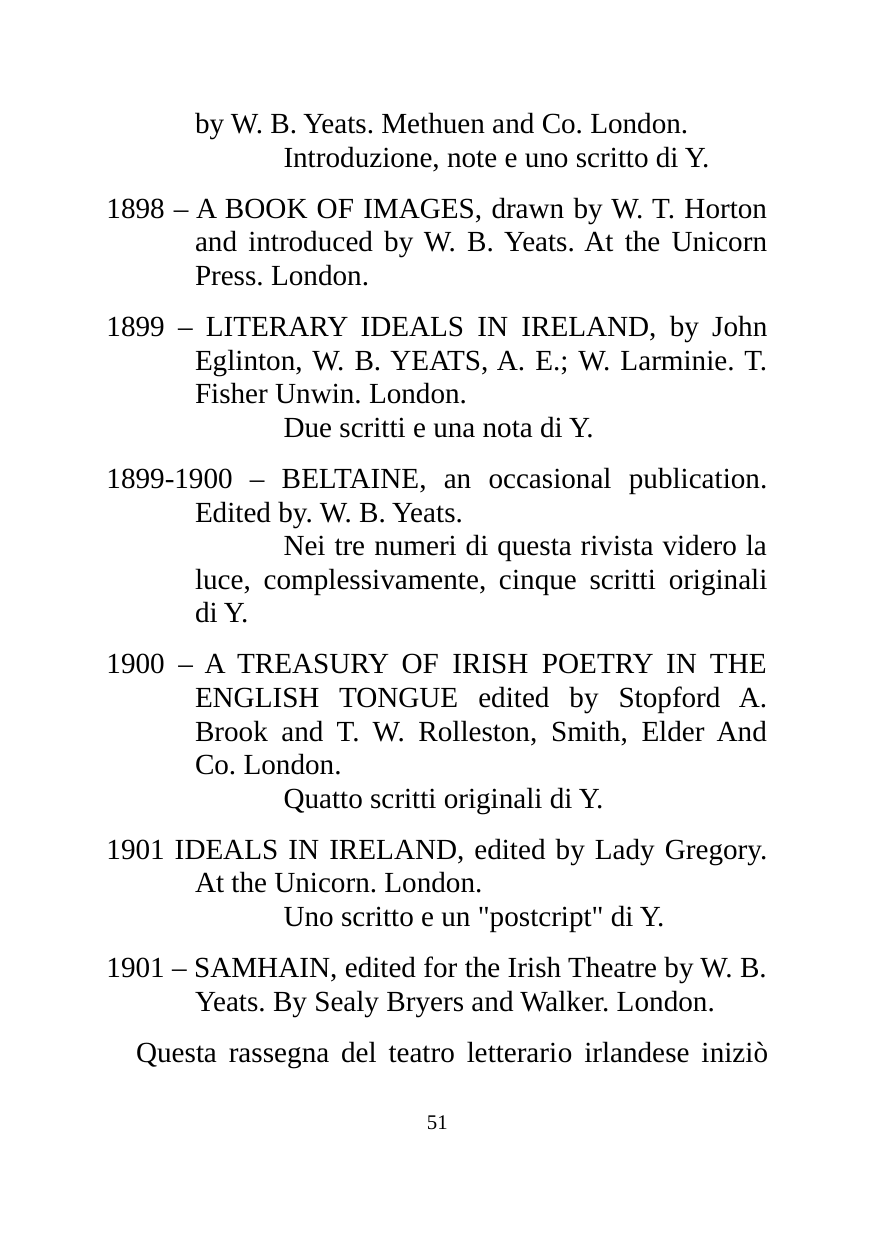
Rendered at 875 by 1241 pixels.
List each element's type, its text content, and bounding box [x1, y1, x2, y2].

text 1901 – SAMHAIN, edited for the Irish Theatre by W. B. Yeats. By Sealy Bryers and Walker. London. [106, 950, 768, 1017]
text by W. B. Yeats. Methuen and Co. London. [106, 106, 768, 140]
text 1898 – A BOOK OF IMAGES, drawn by W. T. Horton and introduced by W. B. Yeats. At the Unicorn Press. London. [106, 191, 768, 292]
text Nei tre numeri di questa rivista videro la luce, complessivamente, cinque scritti originali di Y. [195, 528, 768, 629]
text 1899-1900 – BELTAINE, an occasional publication. Edited by. W. B. Yeats. [106, 461, 768, 528]
text Questa rassegna del teatro letterario irlandese iniziò [106, 1035, 768, 1069]
text Uno scritto e un "postcript" di Y. [195, 899, 768, 933]
text 1901 IDEALS IN IRELAND, edited by Lady Gregory. At the Unicorn. London. [106, 832, 768, 899]
text 1900 – A TREASURY OF IRISH POETRY IN THE ENGLISH TONGUE edited by Stopford A. Brook and T. W. Rolleston, Smith, Elder And Co. London. [106, 647, 768, 781]
text Introduzione, note e uno scritto di Y. [195, 140, 768, 173]
text Quatto scritti originali di Y. [195, 781, 768, 814]
text Due scritti e una nota di Y. [195, 410, 768, 443]
text 1899 – LITERARY IDEALS IN IRELAND, by John Eglinton, W. B. YEATS, A. E.; W. Larminie. T. Fisher Unwin. London. [106, 309, 768, 410]
